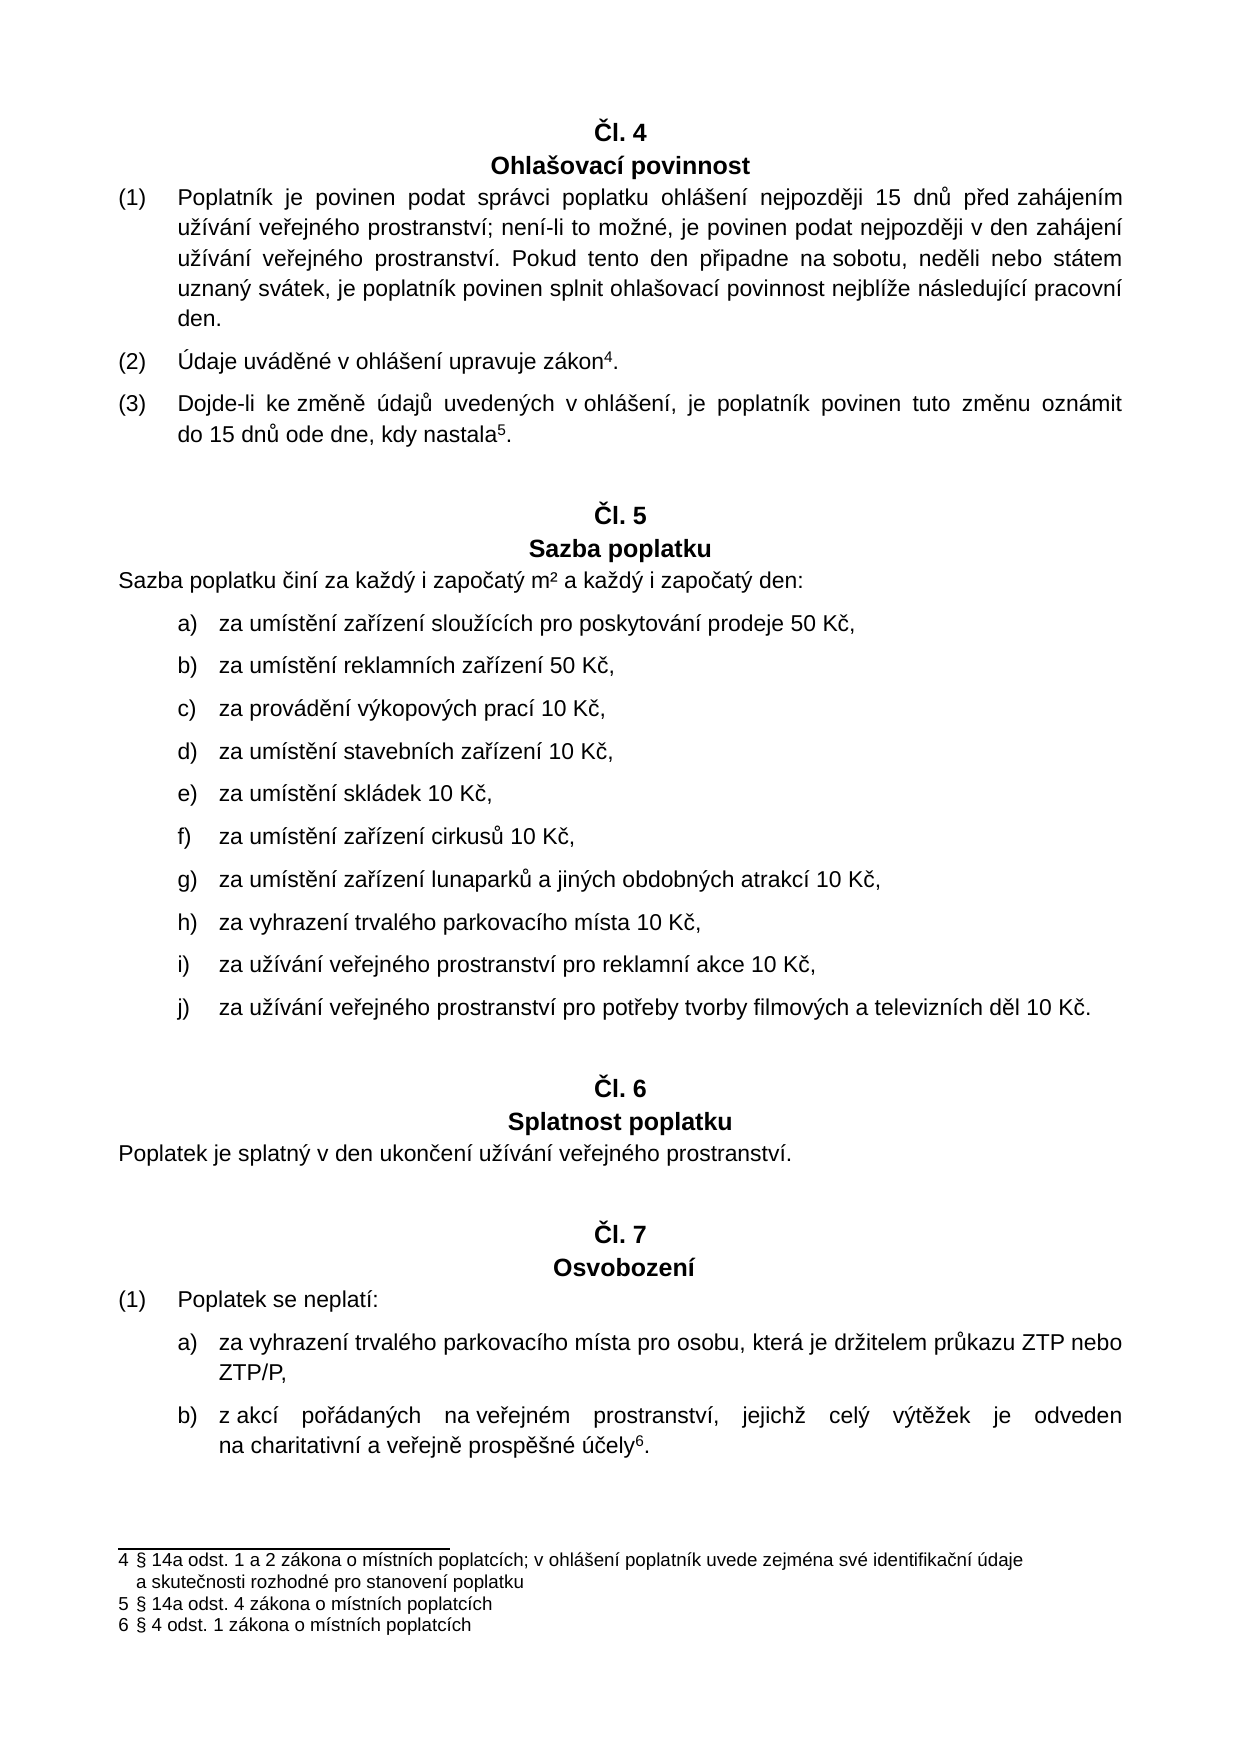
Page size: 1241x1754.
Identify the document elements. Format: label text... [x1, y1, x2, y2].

list § 14a odst. 4 zákona o místních poplatcích [118, 1592, 1122, 1614]
subtitle Čl. 4 Ohlašovací povinnost [118, 118, 1122, 180]
text Poplatek je splatný v den ukončení užívání veřejného prostranství. [118, 1140, 1122, 1167]
list § 14a odst. 1 a 2 zákona o místních poplatcích; v ohlášení poplatník uvede zejména své identifikační údaje a skutečnosti rozhodné pro stanovení poplatku [118, 1549, 1122, 1592]
list z akcí pořádaných na veřejném prostranství, jejichž celý výtěžek je odveden na charitativní a veřejně prospěšné účely. [177, 1402, 1122, 1459]
subtitle Čl. 7 Osvobození [118, 1220, 1122, 1282]
list Dojde-li ke změně údajů uvedených v ohlášení, je poplatník povinen tuto změnu oznámit do 15 dnů ode dne, kdy nastala. [118, 390, 1122, 447]
list Poplatník je povinen podat správci poplatku ohlášení nejpozději 15 dnů před zahájením užívání veřejného prostranství; není-li to možné, je povinen podat nejpozději v den zahájení užívání veřejného prostranství. Pokud tento den připadne na sobotu, neděli nebo státem uznaný svátek, je poplatník povinen splnit ohlašovací povinnost nejblíže následující pracovní den. [118, 184, 1122, 331]
list za umístění reklamních zařízení 50 Kč, [177, 652, 1122, 679]
list za vyhrazení trvalého parkovacího místa pro osobu, která je držitelem průkazu ZTP nebo ZTP/P, [177, 1329, 1122, 1386]
subtitle Čl. 5 Sazba poplatku [118, 501, 1122, 563]
text Sazba poplatku činí za každý i započatý m² a každý i započatý den: [118, 567, 1122, 593]
list za umístění skládek 10 Kč, [177, 780, 1122, 807]
list za provádění výkopových prací 10 Kč, [177, 695, 1122, 721]
list Poplatek se neplatí: [118, 1286, 1122, 1313]
list za užívání veřejného prostranství pro reklamní akce 10 Kč, [177, 951, 1122, 978]
list za umístění zařízení cirkusů 10 Kč, [177, 823, 1122, 849]
list za užívání veřejného prostranství pro potřeby tvorby filmových a televizních děl 10 Kč. [177, 994, 1122, 1020]
list za umístění stavebních zařízení 10 Kč, [177, 738, 1122, 764]
list § 4 odst. 1 zákona o místních poplatcích [118, 1614, 1122, 1635]
list Údaje uváděné v ohlášení upravuje zákon. [118, 348, 1122, 374]
list za umístění zařízení lunaparků a jiných obdobných atrakcí 10 Kč, [177, 866, 1122, 892]
list za vyhrazení trvalého parkovacího místa 10 Kč, [177, 908, 1122, 935]
list za umístění zařízení sloužících pro poskytování prodeje 50 Kč, [177, 609, 1122, 636]
subtitle Čl. 6 Splatnost poplatku [118, 1074, 1122, 1136]
